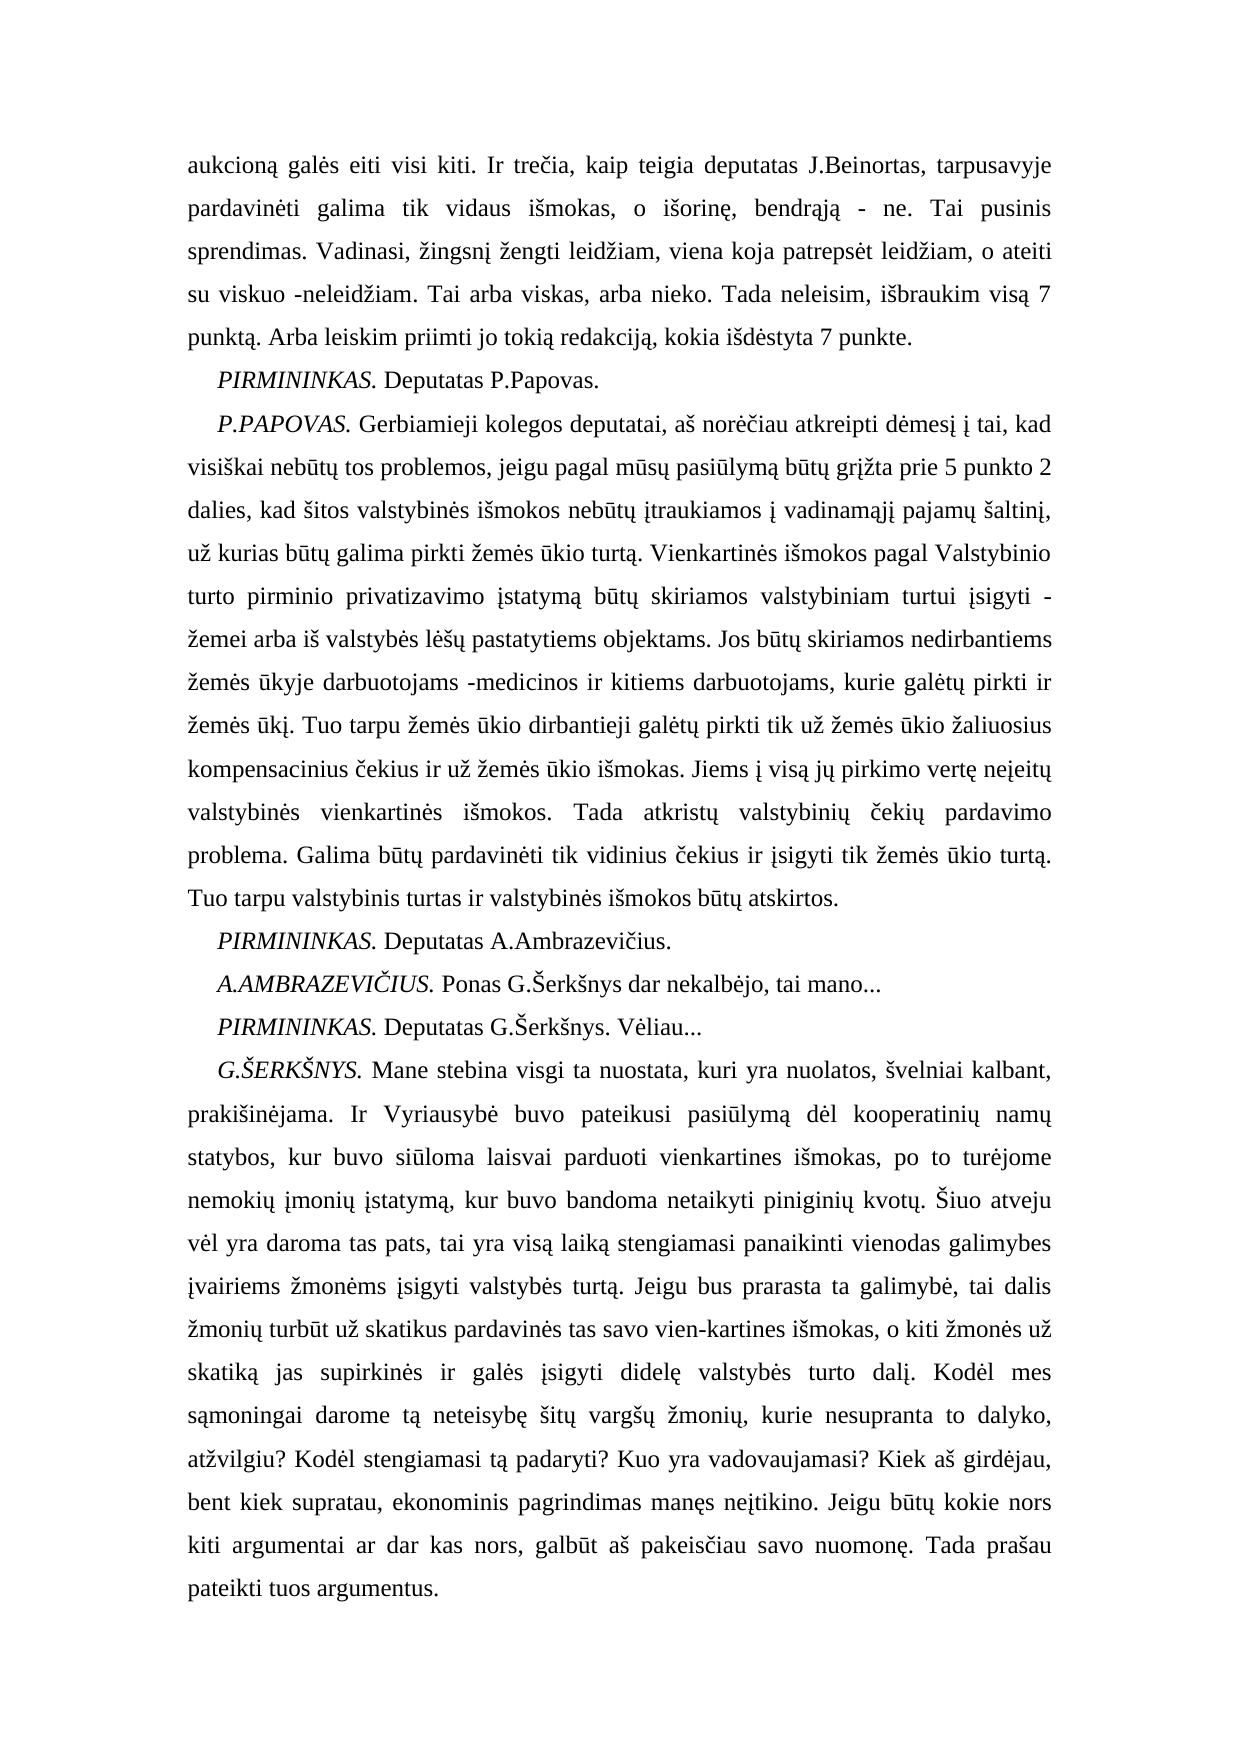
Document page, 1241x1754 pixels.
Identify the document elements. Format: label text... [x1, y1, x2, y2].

text P.PAPOVAS. Gerbiamieji kolegos deputatai, aš norėčiau atkreipti dėmesį į tai, kad visiškai nebūtų tos problemos, jeigu pagal mūsų pasiūlymą būtų grįžta prie 5 punkto 2 dalies, kad šitos valstybinės išmokos nebūtų įtraukiamos į vadinamąjį pajamų šaltinį, už kurias būtų galima pirkti žemės ūkio turtą. Vienkartinės išmokos pagal Valstybinio turto pirminio privatizavimo įstatymą būtų skiriamos valstybiniam turtui įsigyti - žemei arba iš valstybės lėšų pastatytiems objektams. Jos būtų skiriamos nedirbantiems žemės ūkyje darbuotojams -medicinos ir kitiems darbuotojams, kurie galėtų pirkti ir žemės ūkį. Tuo tarpu žemės ūkio dirbantieji galėtų pirkti tik už žemės ūkio žaliuosius kompensacinius čekius ir už žemės ūkio išmokas. Jiems į visą jų pirkimo vertę neįeitų valstybinės vienkartinės išmokos. Tada atkristų valstybinių čekių pardavimo problema. Galima būtų pardavinėti tik vidinius čekius ir įsigyti tik žemės ūkio turtą. Tuo tarpu valstybinis turtas ir valstybinės išmokos būtų atskirtos. [187, 409, 1053, 912]
text PIRMININKAS. Deputatas P.Papovas. [187, 366, 1053, 394]
text A.AMBRAZEVIČIUS. Ponas G.Šerkšnys dar nekalbėjo, tai mano... [187, 969, 1053, 998]
text PIRMININKAS. Deputatas A.Ambrazevičius. [187, 926, 1053, 955]
text PIRMININKAS. Deputatas G.Šerkšnys. Vėliau... [187, 1012, 1053, 1041]
text aukcioną galės eiti visi kiti. Ir trečia, kaip teigia deputatas J.Beinortas, tarpusavyje pardavinėti galima tik vidaus išmokas, o išorinę, bendrąją - ne. Tai pusinis sprendimas. Vadinasi, žingsnį žengti leidžiam, viena koja patrepsėt leidžiam, o ateiti su viskuo -neleidžiam. Tai arba viskas, arba nieko. Tada neleisim, išbraukim visą 7 punktą. Arba leiskim priimti jo tokią redakciją, kokia išdėstyta 7 punkte. [187, 150, 1053, 351]
text G.ŠERKŠNYS. Mane stebina visgi ta nuostata, kuri yra nuolatos, švelniai kalbant, prakišinėjama. Ir Vyriausybė buvo pateikusi pasiūlymą dėl kooperatinių namų statybos, kur buvo siūloma laisvai parduoti vienkartines išmokas, po to turėjome nemokių įmonių įstatymą, kur buvo bandoma netaikyti piniginių kvotų. Šiuo atveju vėl yra daroma tas pats, tai yra visą laiką stengiamasi panaikinti vienodas galimybes įvairiems žmonėms įsigyti valstybės turtą. Jeigu bus prarasta ta galimybė, tai dalis žmonių turbūt už skatikus pardavinės tas savo vien-kartines išmokas, o kiti žmonės už skatiką jas supirkinės ir galės įsigyti didelę valstybės turto dalį. Kodėl mes sąmoningai darome tą neteisybę šitų vargšų žmonių, kurie nesupranta to dalyko, atžvilgiu? Kodėl stengiamasi tą padaryti? Kuo yra vadovaujamasi? Kiek aš girdėjau, bent kiek supratau, ekonominis pagrindimas manęs neįtikino. Jeigu būtų kokie nors kiti argumentai ar dar kas nors, galbūt aš pakeisčiau savo nuomonę. Tada prašau pateikti tuos argumentus. [187, 1056, 1053, 1602]
